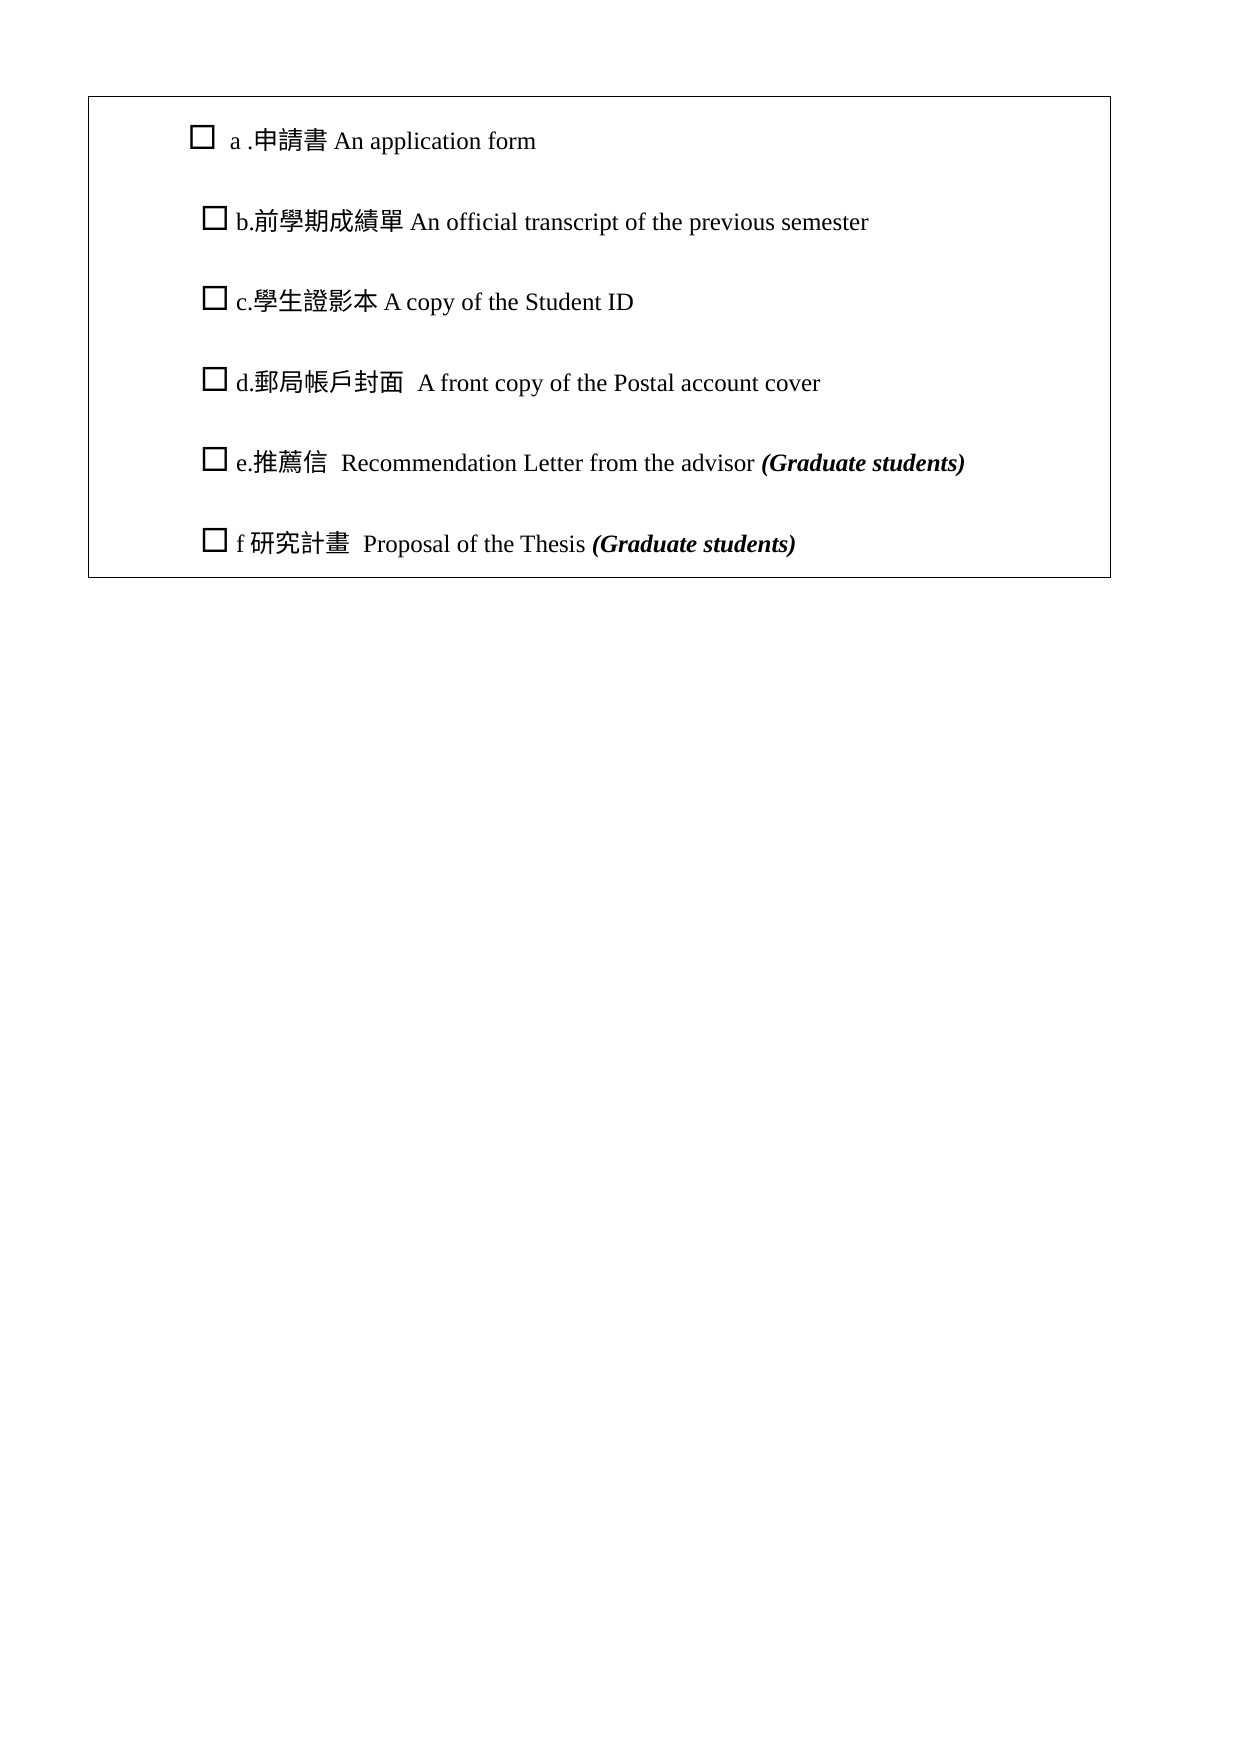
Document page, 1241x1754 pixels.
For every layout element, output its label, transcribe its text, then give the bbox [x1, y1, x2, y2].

table_cell  a .申請書An application form  b.前學期成績單An official transcript of the previous semester  c.學生證影本A copy of the Student ID  d.郵局帳戶封面 A front copy of the Postal account cover  e.推薦信 Recommendation Letter from the advisor (Graduate students)  f 研究計畫 Proposal of the Thesis (Graduate students) [89, 97, 1110, 577]
